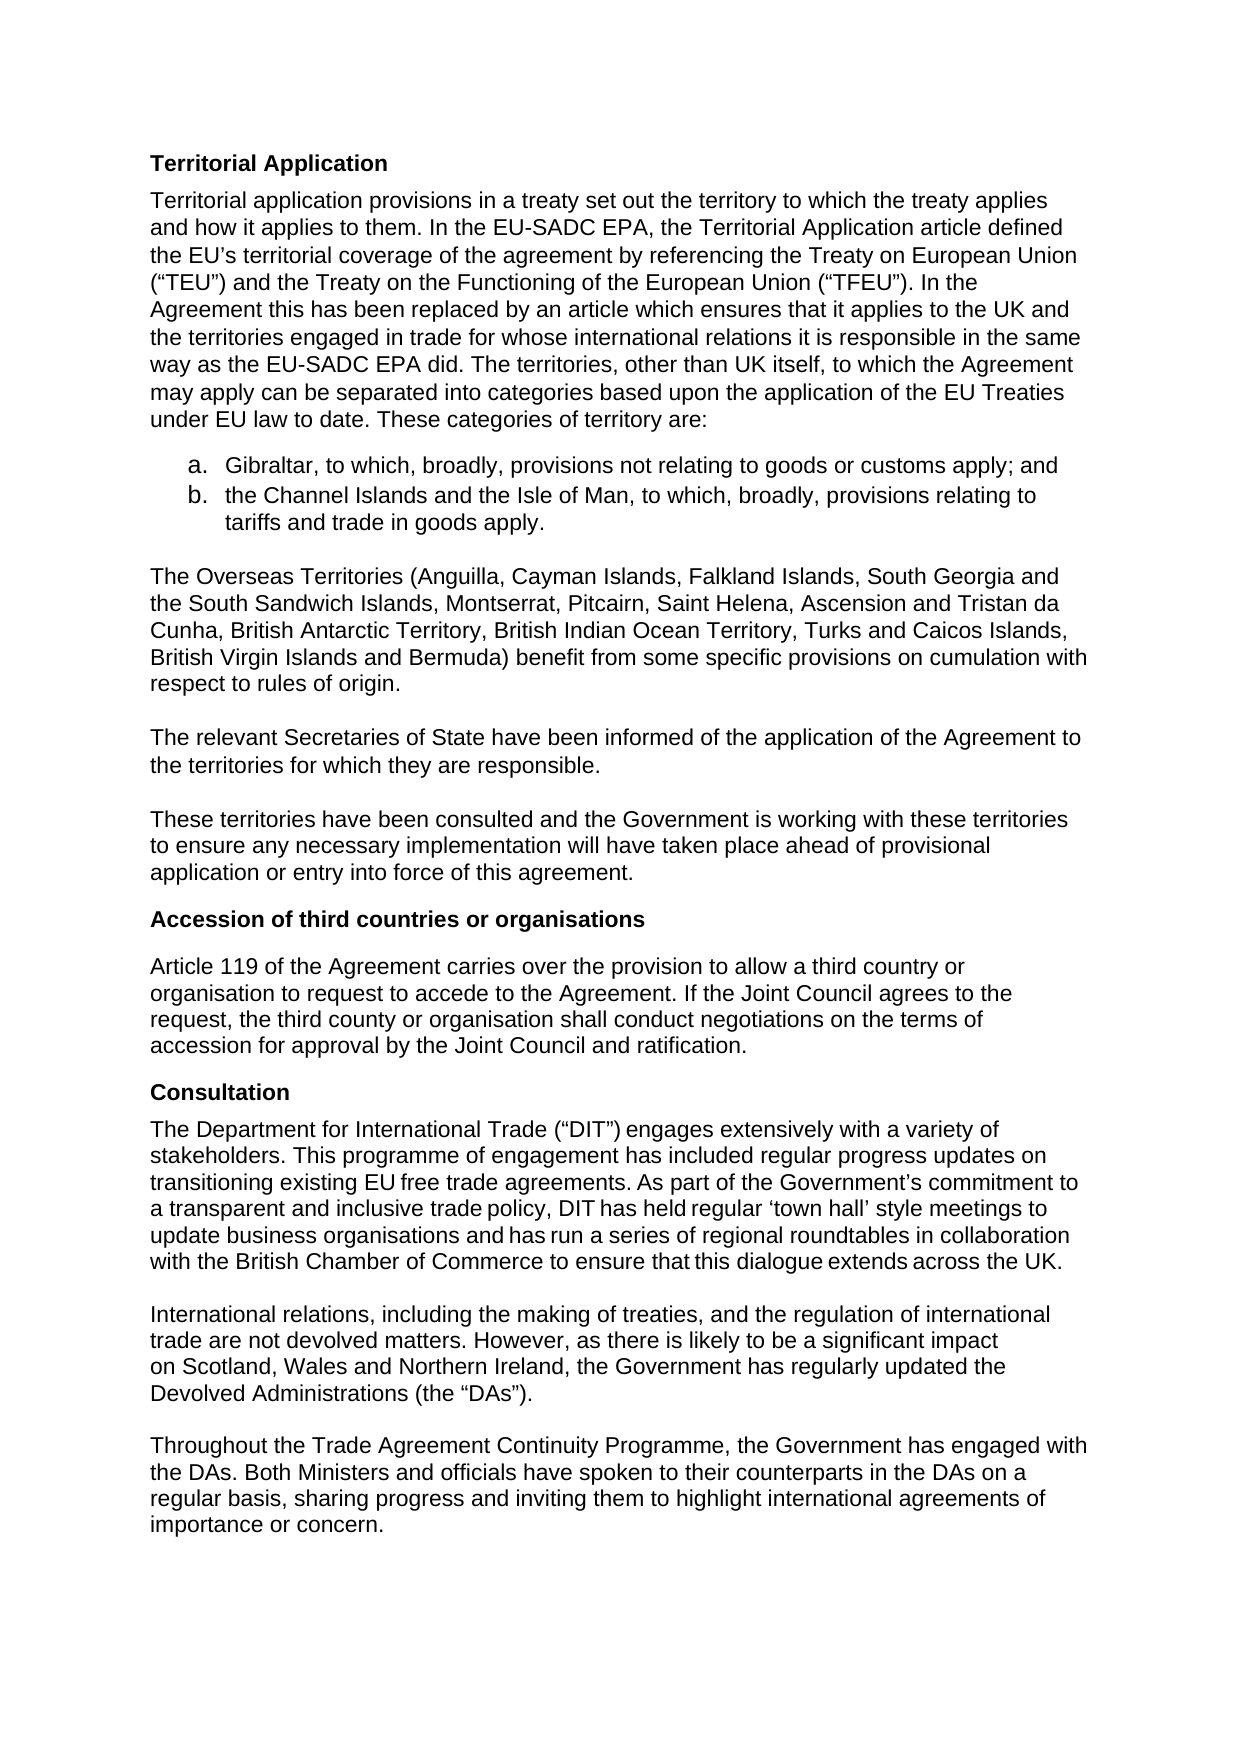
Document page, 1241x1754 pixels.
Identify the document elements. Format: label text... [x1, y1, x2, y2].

text Accession of third countries or organisations [150, 906, 1090, 932]
list Gibraltar, to which, broadly, provisions not relating to goods or customs apply; and [187, 450, 1090, 479]
text Article 119 of the Agreement carries over the provision to allow a third country or organisation to request to accede to the Agreement. If the Joint Council agrees to the request, the third county or organisation shall conduct negotiations on the terms of accession for approval by the Joint Council and ratification. [150, 953, 1090, 1058]
text The Overseas Territories (Anguilla, Cayman Islands, Falkland Islands, South Georgia and the South Sandwich Islands, Montserrat, Pitcairn, Saint Helena, Ascension and Tristan da Cunha, British Antarctic Territory, British Indian Ocean Territory, Turks and Caicos Islands, British Virgin Islands and Bermuda) benefit from some specific provisions on cumulation with respect to rules of origin. [150, 563, 1090, 697]
text Throughout the Trade Agreement Continuity Programme, the Government has engaged with the DAs. Both Ministers and officials have spoken to their counterparts in the DAs on a regular basis, sharing progress and inviting them to highlight international agreements of importance or concern. [150, 1432, 1090, 1538]
text Consultation [150, 1079, 1090, 1106]
text Territorial application provisions in a treaty set out the territory to which the treaty applies and how it applies to them. In the EU-SADC EPA, the Territorial Application article defined the EU’s territorial coverage of the agreement by referencing the Treaty on European Union (“TEU”) and the Treaty on the Functioning of the European Union (“TFEU”). In the Agreement this has been replaced by an article which ensures that it applies to the UK and the territories engaged in trade for whose international relations it is responsible in the same way as the EU-SADC EPA did. The territories, other than UK itself, to which the Agreement may apply can be separated into categories based upon the application of the EU Treaties under EU law to date. These categories of territory are: [150, 187, 1090, 432]
text The Department for International Trade (“DIT”) engages extensively with a variety of stakeholders. This programme of engagement has included regular progress updates on transitioning existing EU free trade agreements. As part of the Government’s commitment to a transparent and inclusive trade policy, DIT has held regular ‘town hall’ style meetings to update business organisations and has run a series of regional roundtables in collaboration with the British Chamber of Commerce to ensure that this dialogue extends across the UK. [150, 1116, 1090, 1274]
text International relations, including the making of treaties, and the regulation of international trade are not devolved matters. However, as there is likely to be a significant impact on Scotland, Wales and Northern Ireland, the Government has regularly updated the Devolved Administrations (the “DAs”). [150, 1301, 1090, 1406]
text These territories have been consulted and the Government is working with these territories to ensure any necessary implementation will have taken place ahead of provisional application or entry into force of this agreement. [150, 806, 1090, 885]
text Territorial Application [150, 150, 1090, 176]
list the Channel Islands and the Isle of Man, to which, broadly, provisions relating to tariffs and trade in goods apply. [187, 480, 1090, 536]
text The relevant Secretaries of State have been informed of the application of the Agreement to the territories for which they are responsible. [150, 724, 1090, 778]
